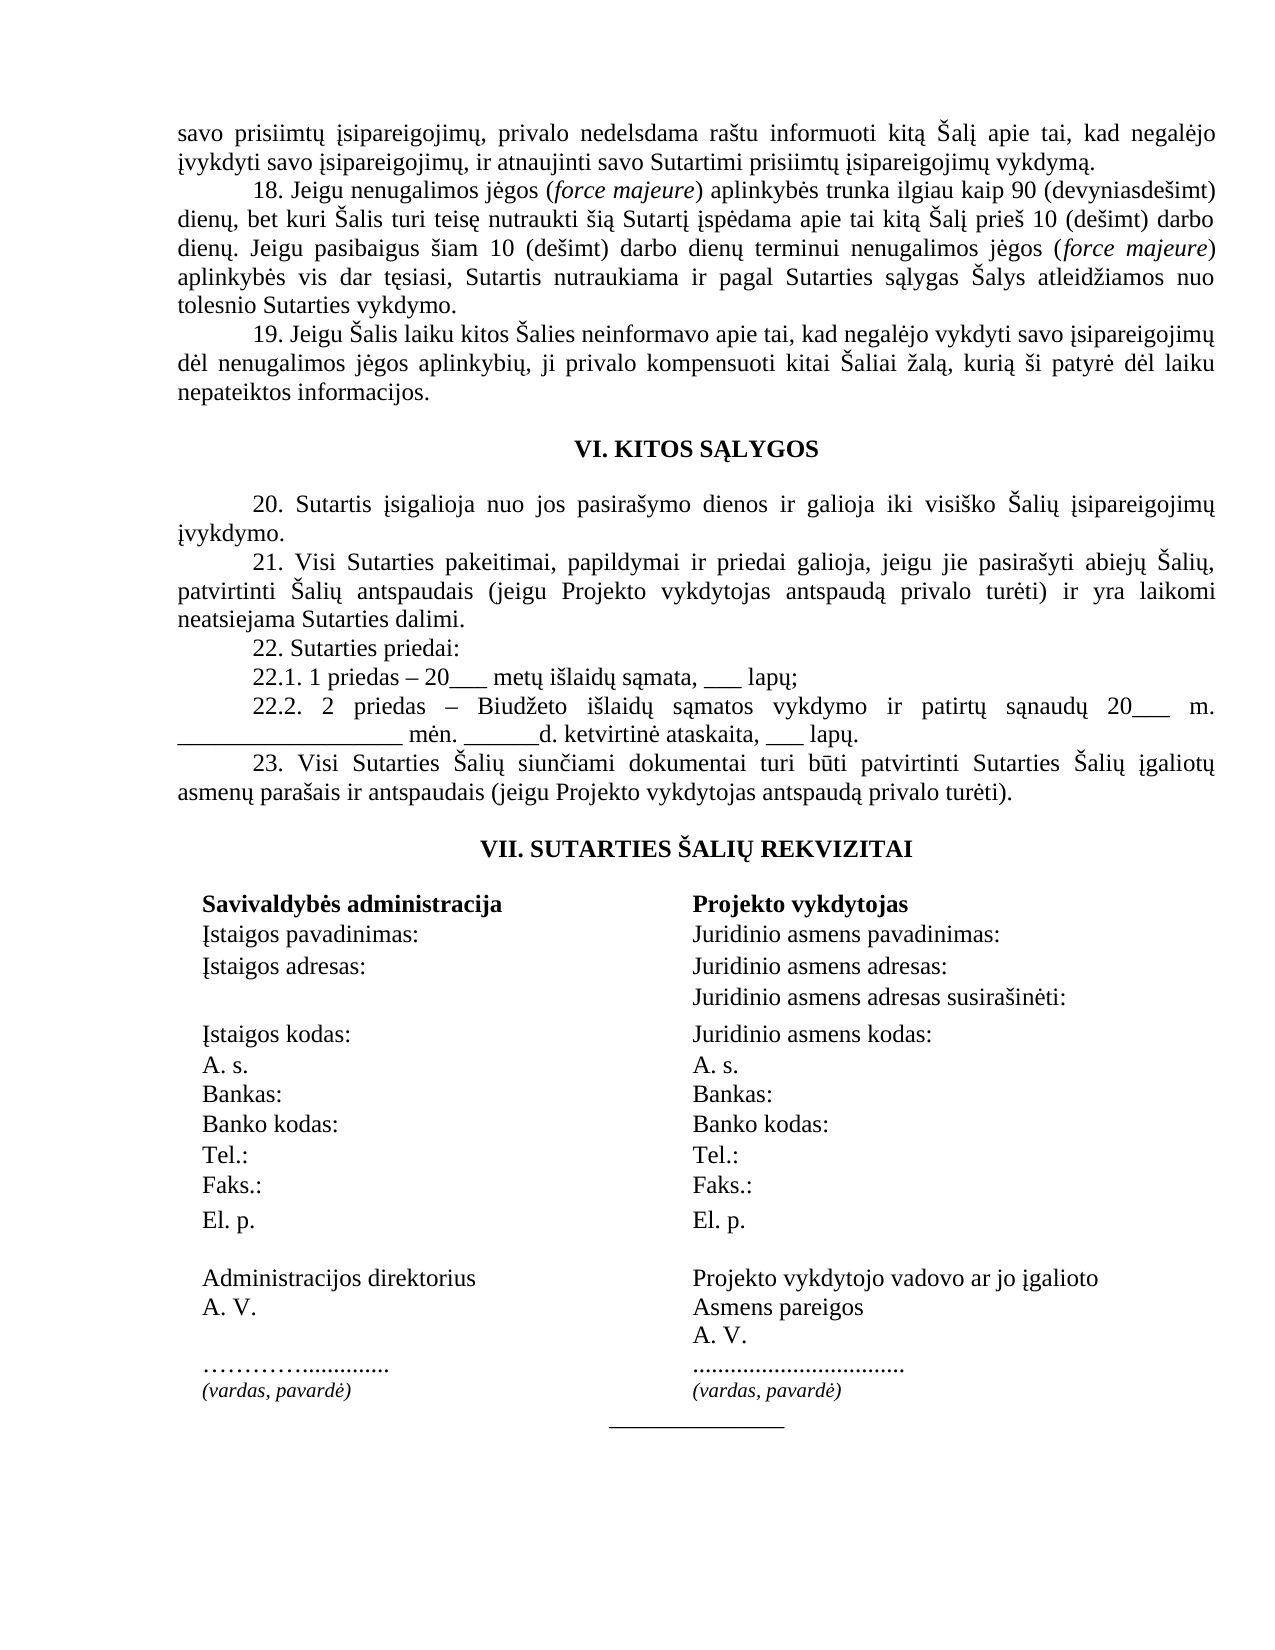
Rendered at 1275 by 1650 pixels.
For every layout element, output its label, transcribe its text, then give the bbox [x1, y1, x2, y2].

table_cell [177, 920, 202, 951]
table_cell Banko kodas: [202, 1109, 692, 1140]
text 22. Sutarties priedai: [177, 633, 1216, 662]
text 22.2. 2 priedas – Biudžeto išlaidų sąmatos vykdymo ir patirtų sąnaudų 20___ m. __________________ mėn. ______d. ketvirtinė ataskaita, ___ lapų. [177, 691, 1216, 748]
table_cell [177, 982, 202, 1019]
table_cell El. p. Projekto vykdytojo vadovo ar jo įgalioto Asmens pareigos A. V. .................................. (vardas, pavardė) [692, 1205, 1181, 1402]
table_cell Tel.: [202, 1140, 692, 1170]
table_cell Tel.: [692, 1140, 1181, 1170]
text VI. KITOS SĄLYGOS [177, 434, 1216, 463]
table_header Projekto vykdytojas [692, 890, 1181, 919]
table_cell Banko kodas: [692, 1109, 1181, 1140]
table_cell Įstaigos kodas: [202, 1020, 692, 1050]
text 19. Jeigu Šalis laiku kitos Šalies neinformavo apie tai, kad negalėjo vykdyti savo įsipareigojimų dėl nenugalimos jėgos aplinkybių, ji privalo kompensuoti kitai Šaliai žalą, kurią ši patyrė dėl laiku nepateiktos informacijos. [177, 319, 1216, 406]
table_cell Įstaigos adresas: [202, 951, 692, 982]
table_cell Bankas: [202, 1079, 692, 1109]
table_cell Faks.: [692, 1170, 1181, 1205]
table_cell [202, 982, 692, 1019]
text ______________ [177, 1402, 1216, 1431]
table_cell Juridinio asmens kodas: [692, 1020, 1181, 1050]
text savo prisiimtų įsipareigojimų, privalo nedelsdama raštu informuoti kitą Šalį apie tai, kad negalėjo įvykdyti savo įsipareigojimų, ir atnaujinti savo Sutartimi prisiimtų įsipareigojimų vykdymą. [177, 118, 1216, 176]
text 20. Sutartis įsigalioja nuo jos pasirašymo dienos ir galioja iki visiško Šalių įsipareigojimų įvykdymo. [177, 489, 1216, 547]
table_header Savivaldybės administracija [202, 890, 692, 919]
text 18. Jeigu nenugalimos jėgos (force majeure) aplinkybės trunka ilgiau kaip 90 (devyniasdešimt) dienų, bet kuri Šalis turi teisę nutraukti šią Sutartį įspėdama apie tai kitą Šalį prieš 10 (dešimt) darbo dienų. Jeigu pasibaigus šiam 10 (dešimt) darbo dienų terminui nenugalimos jėgos (force majeure) aplinkybės vis dar tęsiasi, Sutartis nutraukiama ir pagal Sutarties sąlygas Šalys atleidžiamos nuo tolesnio Sutarties vykdymo. [177, 176, 1216, 319]
text 21. Visi Sutarties pakeitimai, papildymai ir priedai galioja, jeigu jie pasirašyti abiejų Šalių, patvirtinti Šalių antspaudais (jeigu Projekto vykdytojas antspaudą privalo turėti) ir yra laikomi neatsiejama Sutarties dalimi. [177, 547, 1216, 633]
text VII. SUTARTIES ŠALIŲ REKVIZITAI [177, 834, 1216, 863]
table_cell Bankas: [692, 1079, 1181, 1109]
table_cell [177, 1020, 202, 1050]
table_cell [177, 1079, 202, 1109]
text 23. Visi Sutarties Šalių siunčiami dokumentai turi būti patvirtinti Sutarties Šalių įgaliotų asmenų parašais ir antspaudais (jeigu Projekto vykdytojas antspaudą privalo turėti). [177, 748, 1216, 806]
table_cell [177, 1170, 202, 1205]
table_cell Juridinio asmens pavadinimas: [692, 920, 1181, 951]
table_cell Juridinio asmens adresas susirašinėti: [692, 982, 1181, 1019]
table_cell [177, 1205, 202, 1402]
table_cell [177, 1050, 202, 1079]
table_cell [177, 1109, 202, 1140]
table_cell Faks.: [202, 1170, 692, 1205]
table_cell A. s. [692, 1050, 1181, 1079]
text 22.1. 1 priedas – 20___ metų išlaidų sąmata, ___ lapų; [177, 662, 1216, 691]
table_cell Įstaigos pavadinimas: [202, 920, 692, 951]
table_cell [177, 1140, 202, 1170]
table_cell El. p. Administracijos direktorius A. V. ………….............. (vardas, pavardė) [202, 1205, 692, 1402]
table_cell Juridinio asmens adresas: [692, 951, 1181, 982]
table_header [177, 890, 202, 919]
table_cell [177, 951, 202, 982]
table_cell A. s. [202, 1050, 692, 1079]
